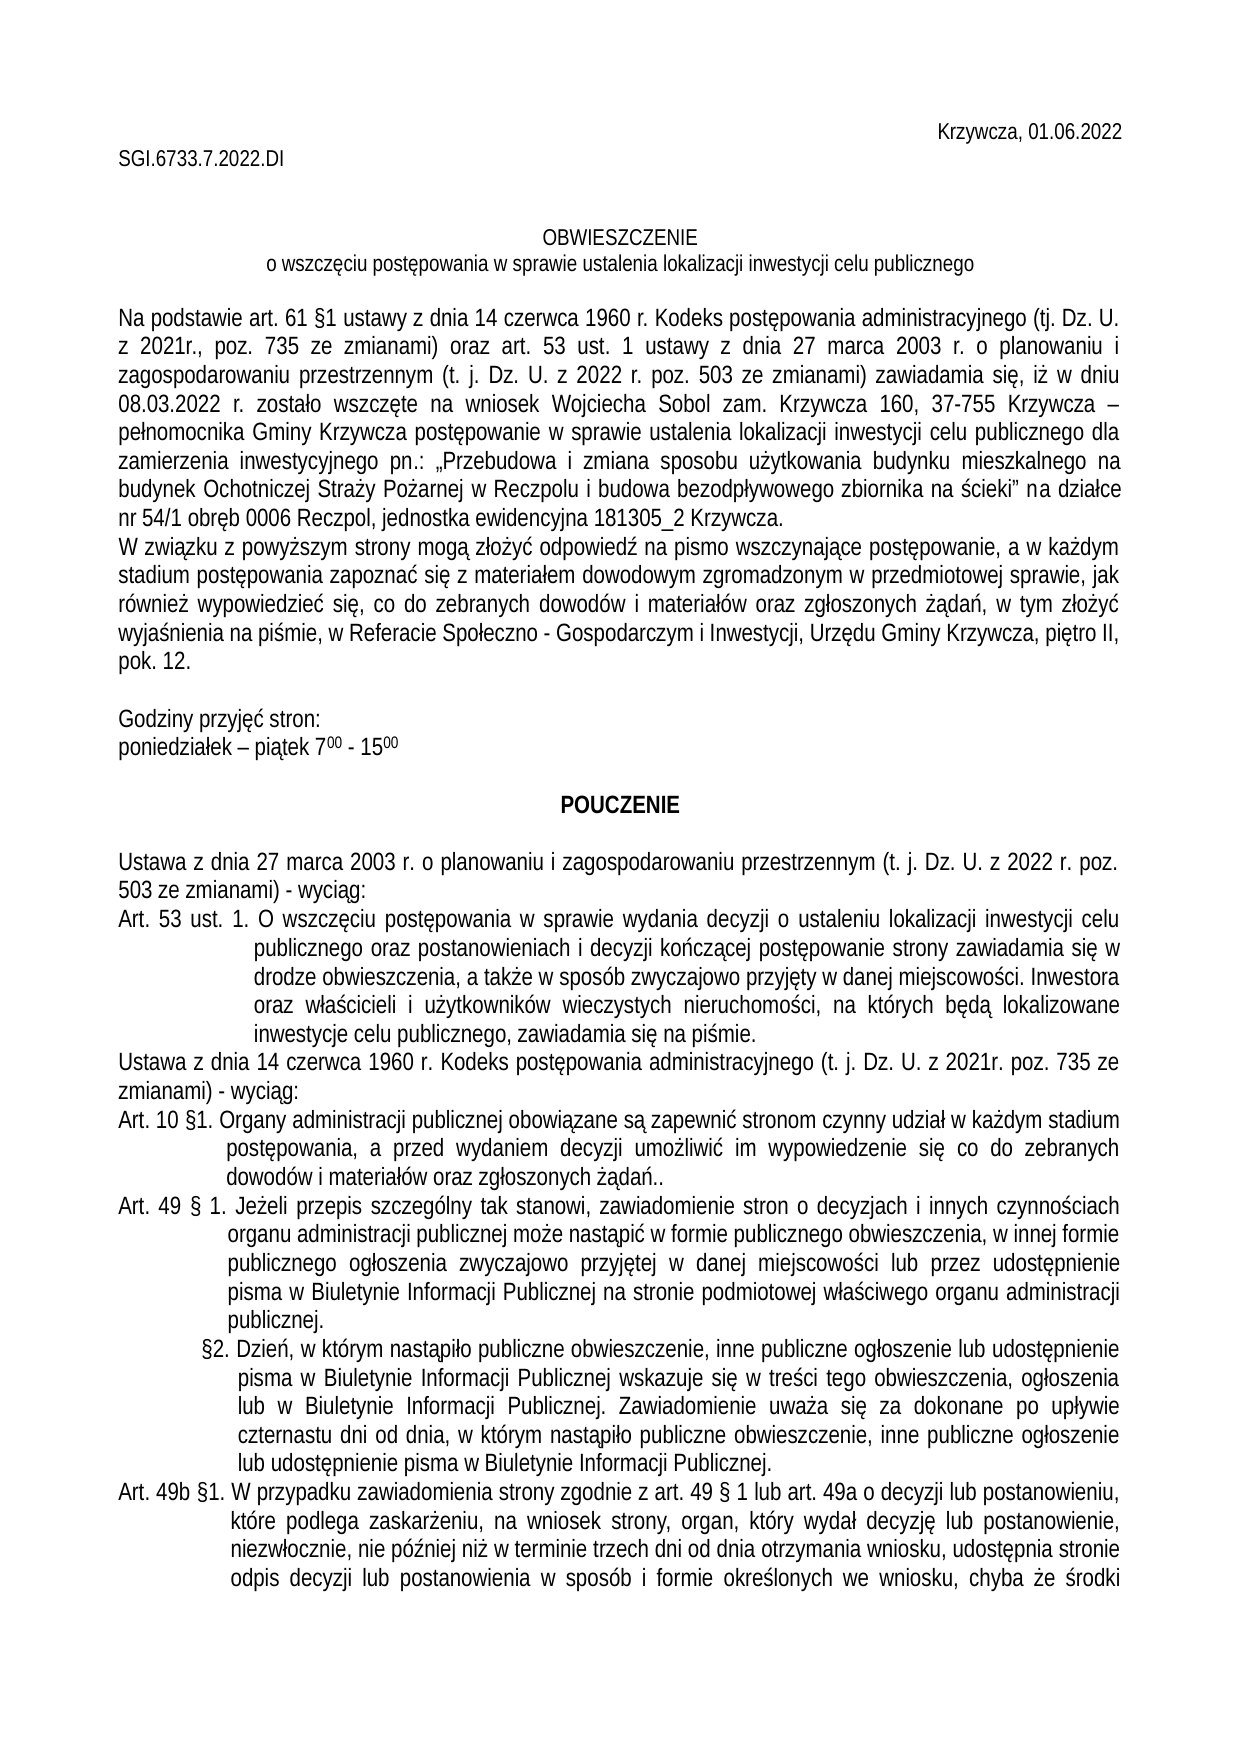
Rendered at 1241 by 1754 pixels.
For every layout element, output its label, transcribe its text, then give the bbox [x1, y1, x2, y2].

text Na podstawie art. 61 §1 ustawy z dnia 14 czerwca 1960 r. Kodeks postępowania administracyjnego (tj. Dz. U. z 2021r., poz. 735 ze zmianami) oraz art. 53 ust. 1 ustawy z dnia 27 marca 2003 r. o planowaniu i zagospodarowaniu przestrzennym (t. j. Dz. U. z 2022 r. poz. 503 ze zmianami) zawiadamia się, iż w dniu 08.03.2022 r. zostało wszczęte na wniosek Wojciecha Sobol zam. Krzywcza 160, 37-755 Krzywcza – pełnomocnika Gminy Krzywcza postępowanie w sprawie ustalenia lokalizacji inwestycji celu publicznego dla zamierzenia inwestycyjnego pn.: „Przebudowa i zmiana sposobu użytkowania budynku mieszkalnego na budynek Ochotniczej Straży Pożarnej w Reczpolu i budowa bezodpływowego zbiornika na ścieki” na działce nr 54/1 obręb 0006 Reczpol, jednostka ewidencyjna 181305_2 Krzywcza. [118, 303, 1122, 532]
text Art. 53 ust. 1. O wszczęciu postępowania w sprawie wydania decyzji o ustaleniu lokalizacji inwestycji celu publicznego oraz postanowieniach i decyzji kończącej postępowanie strony zawiadamia się w drodze obwieszczenia, a także w sposób zwyczajowo przyjęty w danej miejscowości. Inwestora oraz właścicieli i użytkowników wieczystych nieruchomości, na których będą lokalizowane inwestycje celu publicznego, zawiadamia się na piśmie. [118, 904, 1122, 1047]
text Art. 49b §1. W przypadku zawiadomienia strony zgodnie z art. 49 § 1 lub art. 49a o decyzji lub postanowieniu, które podlega zaskarżeniu, na wniosek strony, organ, który wydał decyzję lub postanowienie, niezwłocznie, nie później niż w terminie trzech dni od dnia otrzymania wniosku, udostępnia stronie odpis decyzji lub postanowienia w sposób i formie określonych we wniosku, chyba że środki [118, 1477, 1122, 1592]
text o wszczęciu postępowania w sprawie ustalenia lokalizacji inwestycji celu publicznego [118, 250, 1122, 276]
text POUCZENIE [118, 789, 1122, 818]
text Godziny przyjęć stron: [118, 704, 1122, 732]
text Krzywcza, 01.06.2022 [118, 118, 1122, 144]
text Ustawa z dnia 14 czerwca 1960 r. Kodeks postępowania administracyjnego (t. j. Dz. U. z 2021r. poz. 735 ze zmianami) - wyciąg: [118, 1047, 1122, 1105]
text Art. 49 § 1. Jeżeli przepis szczególny tak stanowi, zawiadomienie stron o decyzjach i innych czynnościach organu administracji publicznej może nastąpić w formie publicznego obwieszczenia, w innej formie publicznego ogłoszenia zwyczajowo przyjętej w danej miejscowości lub przez udostępnienie pisma w Biuletynie Informacji Publicznej na stronie podmiotowej właściwego organu administracji publicznej. [118, 1191, 1122, 1334]
text Ustawa z dnia 27 marca 2003 r. o planowaniu i zagospodarowaniu przestrzennym (t. j. Dz. U. z 2022 r. poz. 503 ze zmianami) - wyciąg: [118, 847, 1122, 904]
text OBWIESZCZENIE [118, 223, 1122, 250]
text poniedziałek – piątek 700 - 1500 [118, 732, 1122, 761]
text §2. Dzień, w którym nastąpiło publiczne obwieszczenie, inne publiczne ogłoszenie lub udostępnienie pisma w Biuletynie Informacji Publicznej wskazuje się w treści tego obwieszczenia, ogłoszenia lub w Biuletynie Informacji Publicznej. Zawiadomienie uważa się za dokonane po upływie czternastu dni od dnia, w którym nastąpiło publiczne obwieszczenie, inne publiczne ogłoszenie lub udostępnienie pisma w Biuletynie Informacji Publicznej. [201, 1334, 1122, 1477]
text W związku z powyższym strony mogą złożyć odpowiedź na pismo wszczynające postępowanie, a w każdym stadium postępowania zapoznać się z materiałem dowodowym zgromadzonym w przedmiotowej sprawie, jak również wypowiedzieć się, co do zebranych dowodów i materiałów oraz zgłoszonych żądań, w tym złożyć wyjaśnienia na piśmie, w Referacie Społeczno - Gospodarczym i Inwestycji, Urzędu Gminy Krzywcza, piętro II, pok. 12. [118, 532, 1122, 675]
text Art. 10 §1. Organy administracji publicznej obowiązane są zapewnić stronom czynny udział w każdym stadium postępowania, a przed wydaniem decyzji umożliwić im wypowiedzenie się co do zebranych dowodów i materiałów oraz zgłoszonych żądań.. [118, 1105, 1122, 1191]
text SGI.6733.7.2022.DI [118, 144, 1122, 171]
